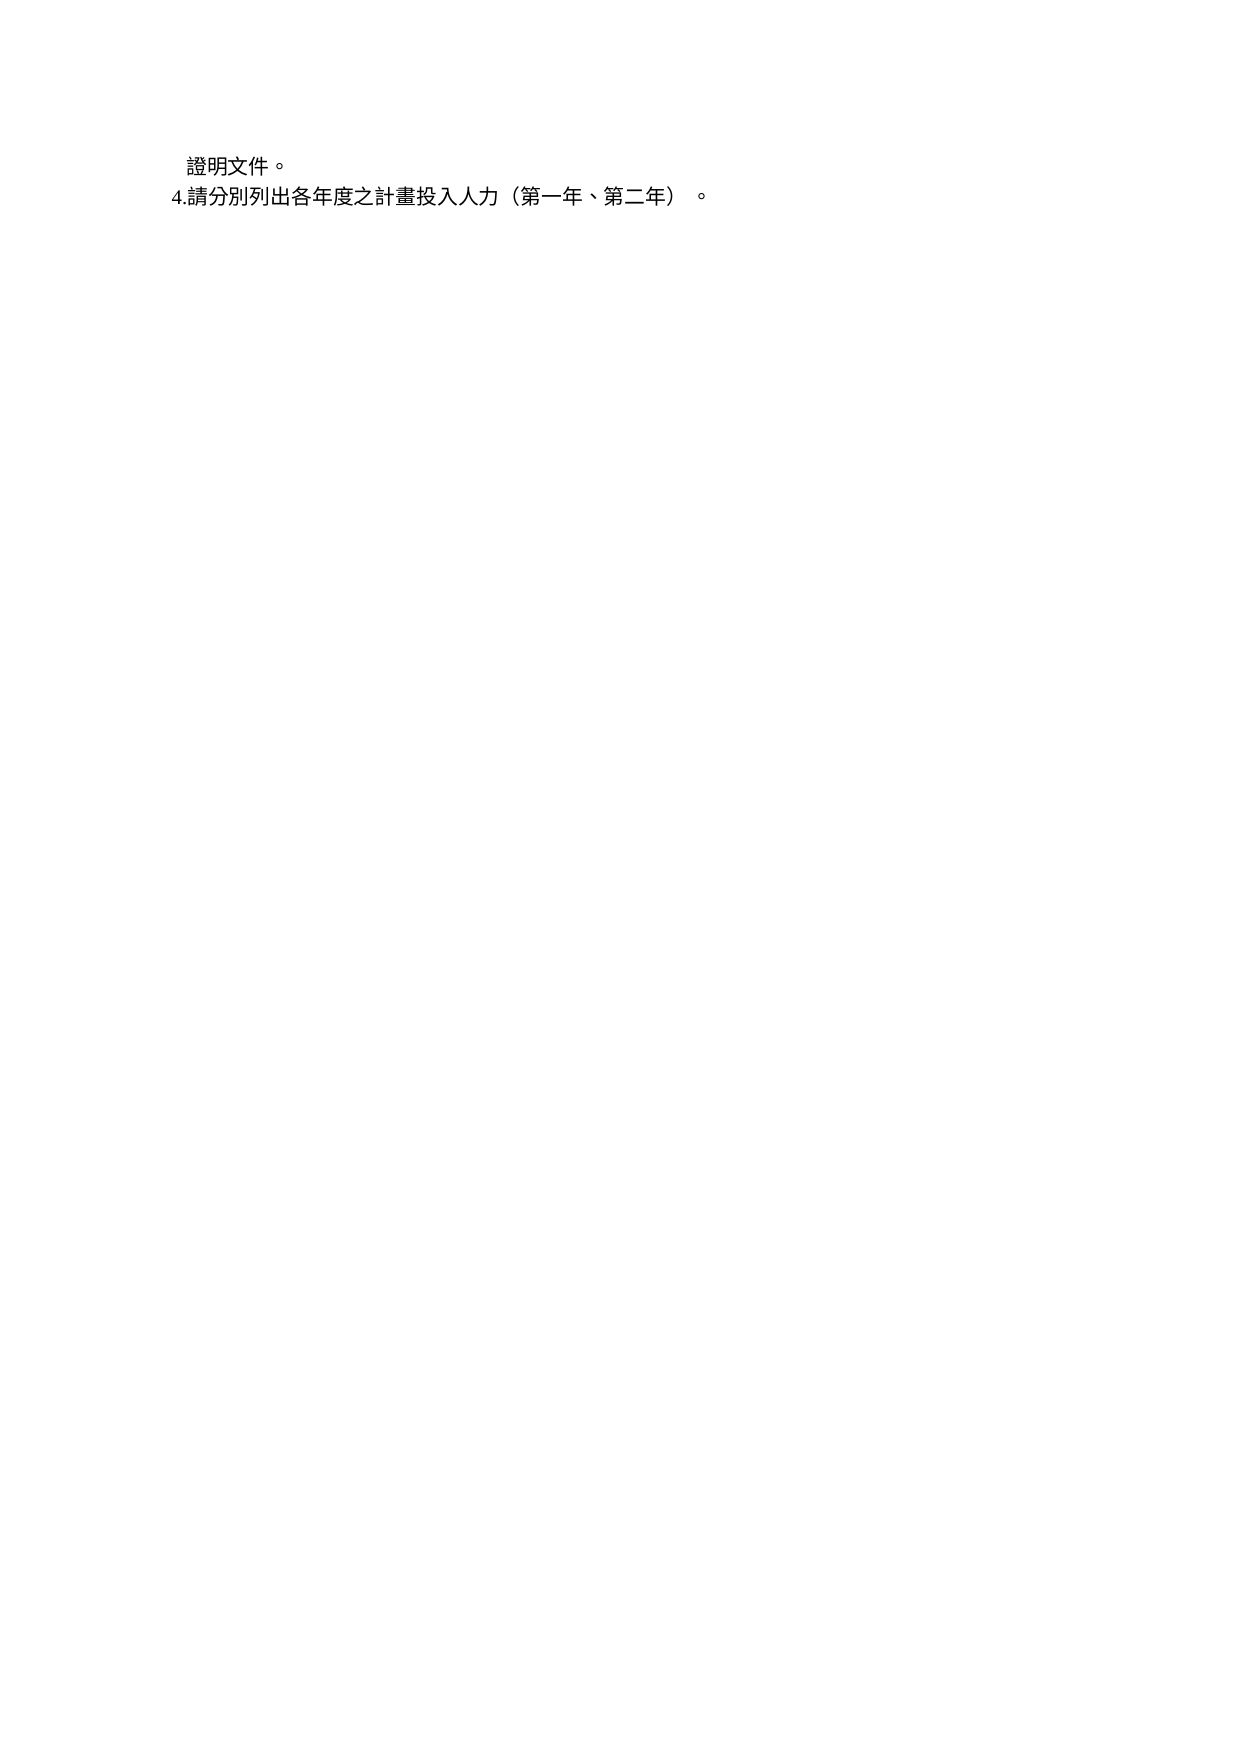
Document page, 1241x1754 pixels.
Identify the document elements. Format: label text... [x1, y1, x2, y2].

text 4.請分別列出各年度之計畫投入人力（第一年、第二年） 。 [171, 180, 1128, 210]
text 證明文件。 [171, 150, 1128, 180]
